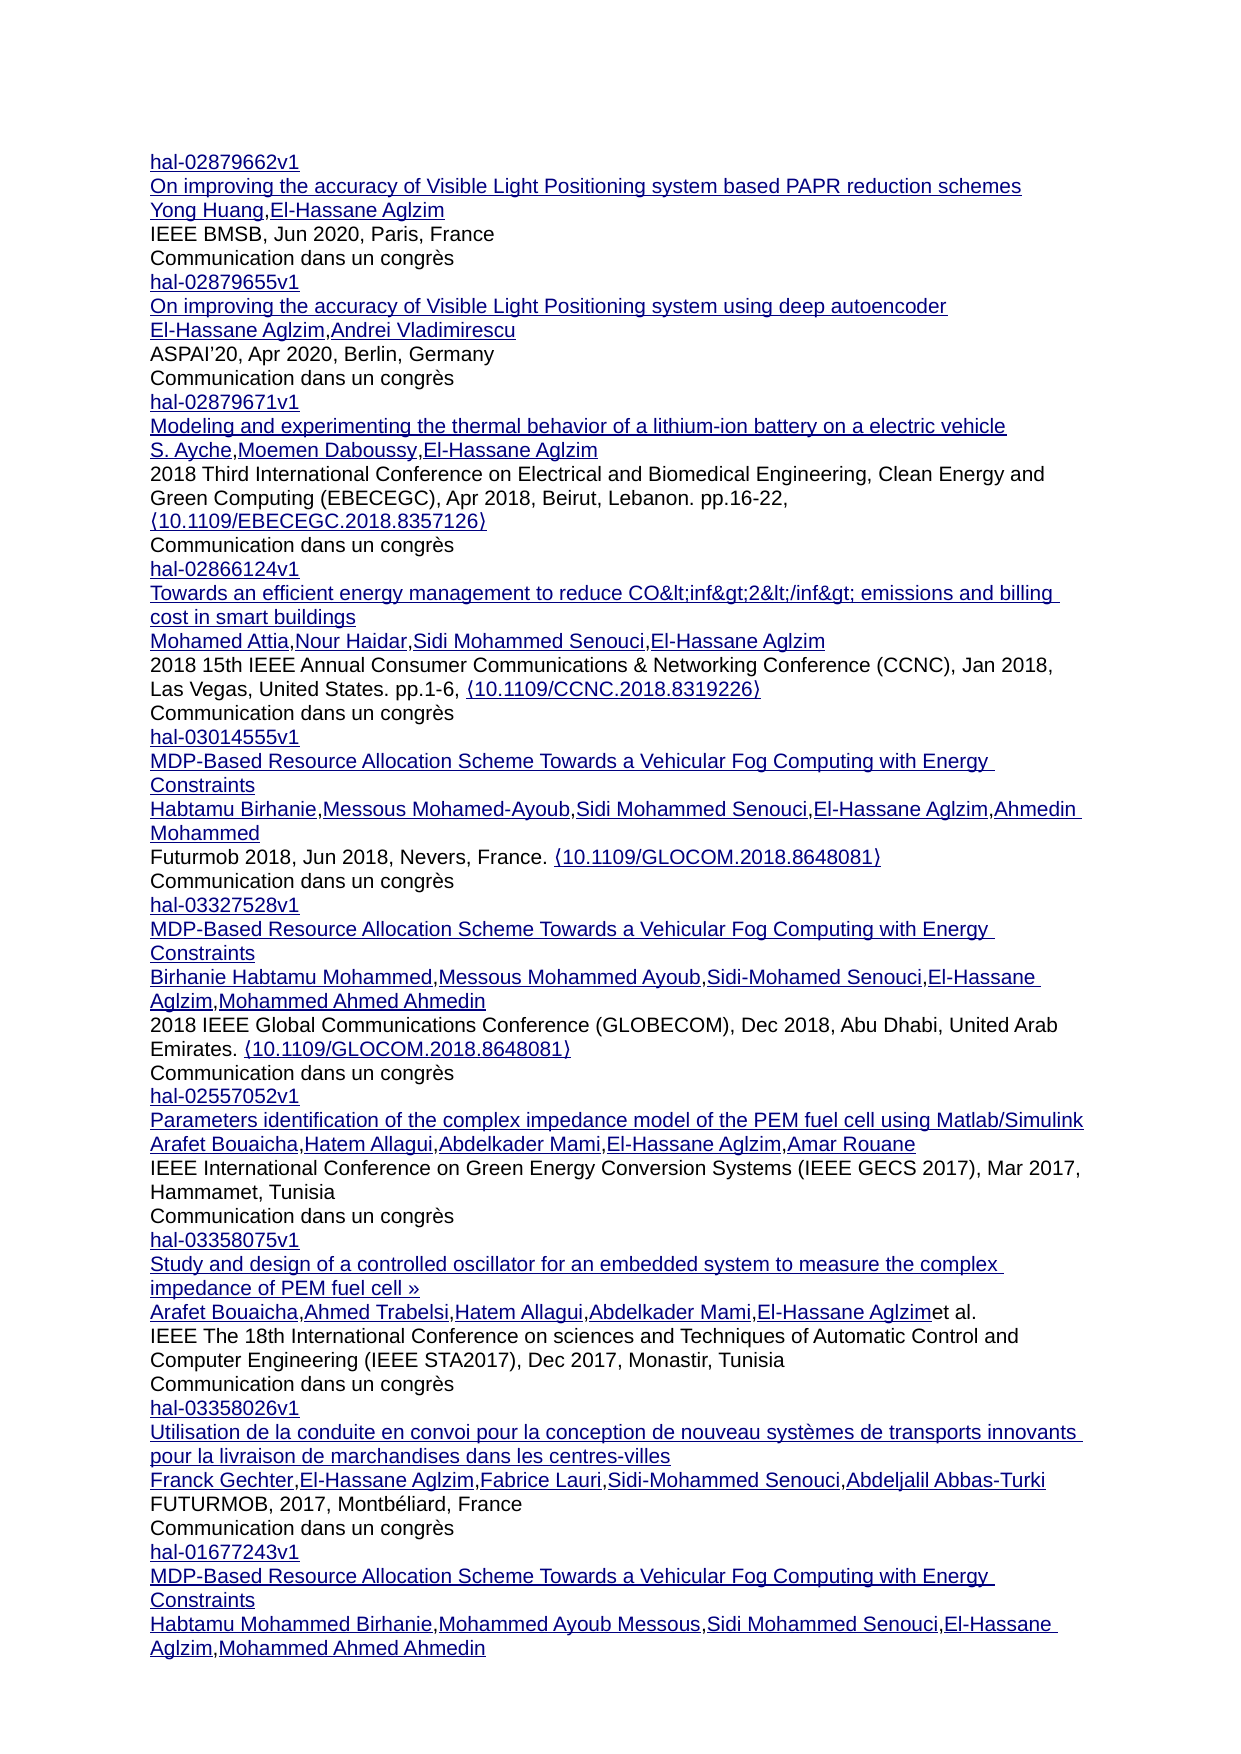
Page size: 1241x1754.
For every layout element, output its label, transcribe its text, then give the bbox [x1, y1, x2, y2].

table_cell hal-02879662v1 [150, 150, 1090, 174]
table_cell Utilisation de la conduite en convoi pour la conception de nouveau systèmes de transports innovants pour la livraison de marchandises dans les centres-villes Franck Gechter,El-Hassane Aglzim,Fabrice Lauri,Sidi-Mohammed Senouci,Abdeljalil Abbas-Turki FUTURMOB, 2017, Montbéliard, France Communication dans un congrès hal-01677243v1 [150, 1420, 1090, 1563]
table_cell Study and design of a controlled oscillator for an embedded system to measure the complex impedance of PEM fuel cell » Arafet Bouaicha,Ahmed Trabelsi,Hatem Allagui,Abdelkader Mami,El-Hassane Aglzimet al. IEEE The 18th International Conference on sciences and Techniques of Automatic Control and Computer Engineering (IEEE STA2017), Dec 2017, Monastir, Tunisia Communication dans un congrès hal-03358026v1 [150, 1252, 1090, 1420]
table_cell On improving the accuracy of Visible Light Positioning system using deep autoencoder El-Hassane Aglzim,Andrei Vladimirescu ASPAI’20, Apr 2020, Berlin, Germany Communication dans un congrès hal-02879671v1 [150, 294, 1090, 413]
table_cell MDP-Based Resource Allocation Scheme Towards a Vehicular Fog Computing with Energy Constraints Habtamu Birhanie,Messous Mohamed-Ayoub,Sidi Mohammed Senouci,El-Hassane Aglzim,Ahmedin Mohammed Futurmob 2018, Jun 2018, Nevers, France. ⟨10.1109/GLOCOM.2018.8648081⟩ Communication dans un congrès hal-03327528v1 [150, 749, 1090, 917]
table_cell On improving the accuracy of Visible Light Positioning system based PAPR reduction schemes Yong Huang,El-Hassane Aglzim IEEE BMSB, Jun 2020, Paris, France Communication dans un congrès hal-02879655v1 [150, 174, 1090, 294]
table_cell MDP-Based Resource Allocation Scheme Towards a Vehicular Fog Computing with Energy Constraints Birhanie Habtamu Mohammed,Messous Mohammed Ayoub,Sidi-Mohamed Senouci,El-Hassane Aglzim,Mohammed Ahmed Ahmedin 2018 IEEE Global Communications Conference (GLOBECOM), Dec 2018, Abu Dhabi, United Arab Emirates. ⟨10.1109/GLOCOM.2018.8648081⟩ Communication dans un congrès hal-02557052v1 [150, 917, 1090, 1108]
table_cell Modeling and experimenting the thermal behavior of a lithium-ion battery on a electric vehicle S. Ayche,Moemen Daboussy,El-Hassane Aglzim 2018 Third International Conference on Electrical and Biomedical Engineering, Clean Energy and Green Computing (EBECEGC), Apr 2018, Beirut, Lebanon. pp.16-22, ⟨10.1109/EBECEGC.2018.8357126⟩ Communication dans un congrès hal-02866124v1 [150, 414, 1090, 581]
table_cell Parameters identification of the complex impedance model of the PEM fuel cell using Matlab/Simulink Arafet Bouaicha,Hatem Allagui,Abdelkader Mami,El-Hassane Aglzim,Amar Rouane IEEE International Conference on Green Energy Conversion Systems (IEEE GECS 2017), Mar 2017, Hammamet, Tunisia Communication dans un congrès hal-03358075v1 [150, 1108, 1090, 1252]
table_cell MDP-Based Resource Allocation Scheme Towards a Vehicular Fog Computing with Energy Constraints Habtamu Mohammed Birhanie,Mohammed Ayoub Messous,Sidi Mohammed Senouci,El-Hassane Aglzim,Mohammed Ahmed Ahmedin [150, 1564, 1090, 1659]
table_cell Towards an efficient energy management to reduce CO&lt;inf&gt;2&lt;/inf&gt; emissions and billing cost in smart buildings Mohamed Attia,Nour Haidar,Sidi Mohammed Senouci,El-Hassane Aglzim 2018 15th IEEE Annual Consumer Communications & Networking Conference (CCNC), Jan 2018, Las Vegas, United States. pp.1-6, ⟨10.1109/CCNC.2018.8319226⟩ Communication dans un congrès hal-03014555v1 [150, 581, 1090, 749]
